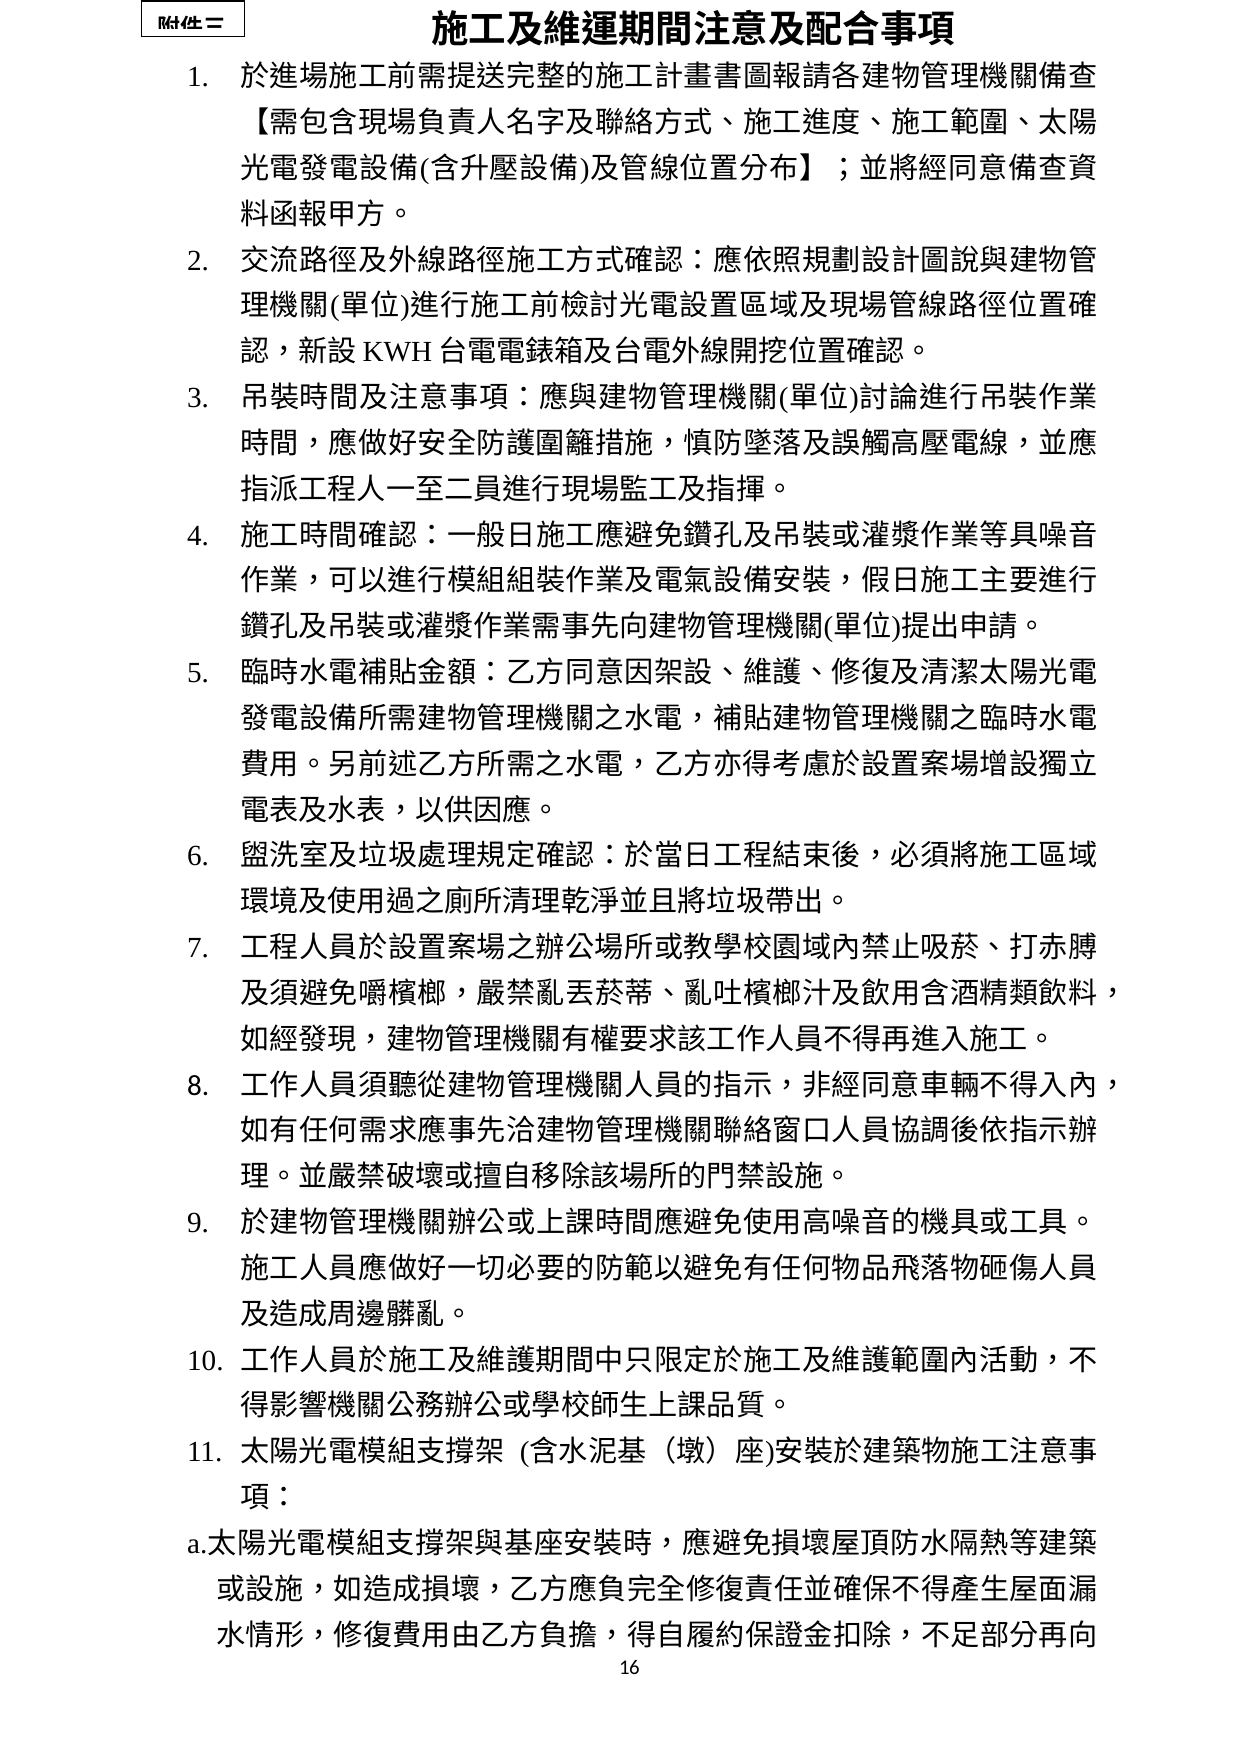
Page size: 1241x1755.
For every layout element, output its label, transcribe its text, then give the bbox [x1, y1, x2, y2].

list 交流路徑及外線路徑施工方式確認：應依照規劃設計圖說與建物管理機關(單位)進行施工前檢討光電設置區域及現場管線路徑位置確認，新設KWH台電電錶箱及台電外線開挖位置確認。 [187, 233, 1098, 371]
subtitle 施工及維運期間注意及配合事項 [142, 2, 244, 36]
list 施工時間確認：一般日施工應避免鑽孔及吊裝或灌漿作業等具噪音作業，可以進行模組組裝作業及電氣設備安裝，假日施工主要進行鑽孔及吊裝或灌漿作業需事先向建物管理機關(單位)提出申請。 [187, 508, 1098, 646]
list 工作人員須聽從建物管理機關人員的指示，非經同意車輛不得入內，如有任何需求應事先洽建物管理機關聯絡窗口人員協調後依指示辦理。並嚴禁破壞或擅自移除該場所的門禁設施。 [187, 1058, 1098, 1196]
list 太陽光電模組支撐架 (含水泥基（墩）座)安裝於建築物施工注意事項： [187, 1425, 1098, 1517]
list 工程人員於設置案場之辦公場所或教學校園域內禁止吸菸、打赤膊及須避免嚼檳榔，嚴禁亂丟菸蒂、亂吐檳榔汁及飲用含酒精類飲料，如經發現，建物管理機關有權要求該工作人員不得再進入施工。 [187, 921, 1098, 1058]
subtitle 施工及維運期間注意及配合事項 [118, 12, 1141, 50]
text a.太陽光電模組支撐架與基座安裝時，應避免損壞屋頂防水隔熱等建築或設施，如造成損壞，乙方應負完全修復責任並確保不得產生屋面漏水情形，修復費用由乙方負擔，得自履約保證金扣除，不足部分再向 [187, 1517, 1098, 1654]
list 吊裝時間及注意事項：應與建物管理機關(單位)討論進行吊裝作業時間，應做好安全防護圍籬措施，慎防墜落及誤觸高壓電線，並應指派工程人一至二員進行現場監工及指揮。 [187, 371, 1098, 508]
list 盥洗室及垃圾處理規定確認：於當日工程結束後，必須將施工區域環境及使用過之廁所清理乾淨並且將垃圾帶出。 [187, 829, 1098, 921]
list 工作人員於施工及維護期間中只限定於施工及維護範圍內活動，不得影響機關公務辦公或學校師生上課品質。 [187, 1333, 1098, 1425]
list 於進場施工前需提送完整的施工計畫書圖報請各建物管理機關備查【需包含現場負責人名字及聯絡方式、施工進度、施工範圍、太陽光電發電設備(含升壓設備)及管線位置分布】；並將經同意備查資料函報甲方。 [187, 50, 1098, 233]
text 附件三 [157, 9, 229, 28]
list 臨時水電補貼金額：乙方同意因架設、維護、修復及清潔太陽光電發電設備所需建物管理機關之水電，補貼建物管理機關之臨時水電費用。另前述乙方所需之水電，乙方亦得考慮於設置案場增設獨立電表及水表，以供因應。 [187, 646, 1098, 829]
list 於建物管理機關辦公或上課時間應避免使用高噪音的機具或工具。施工人員應做好一切必要的防範以避免有任何物品飛落物砸傷人員及造成周邊髒亂。 [187, 1196, 1098, 1333]
